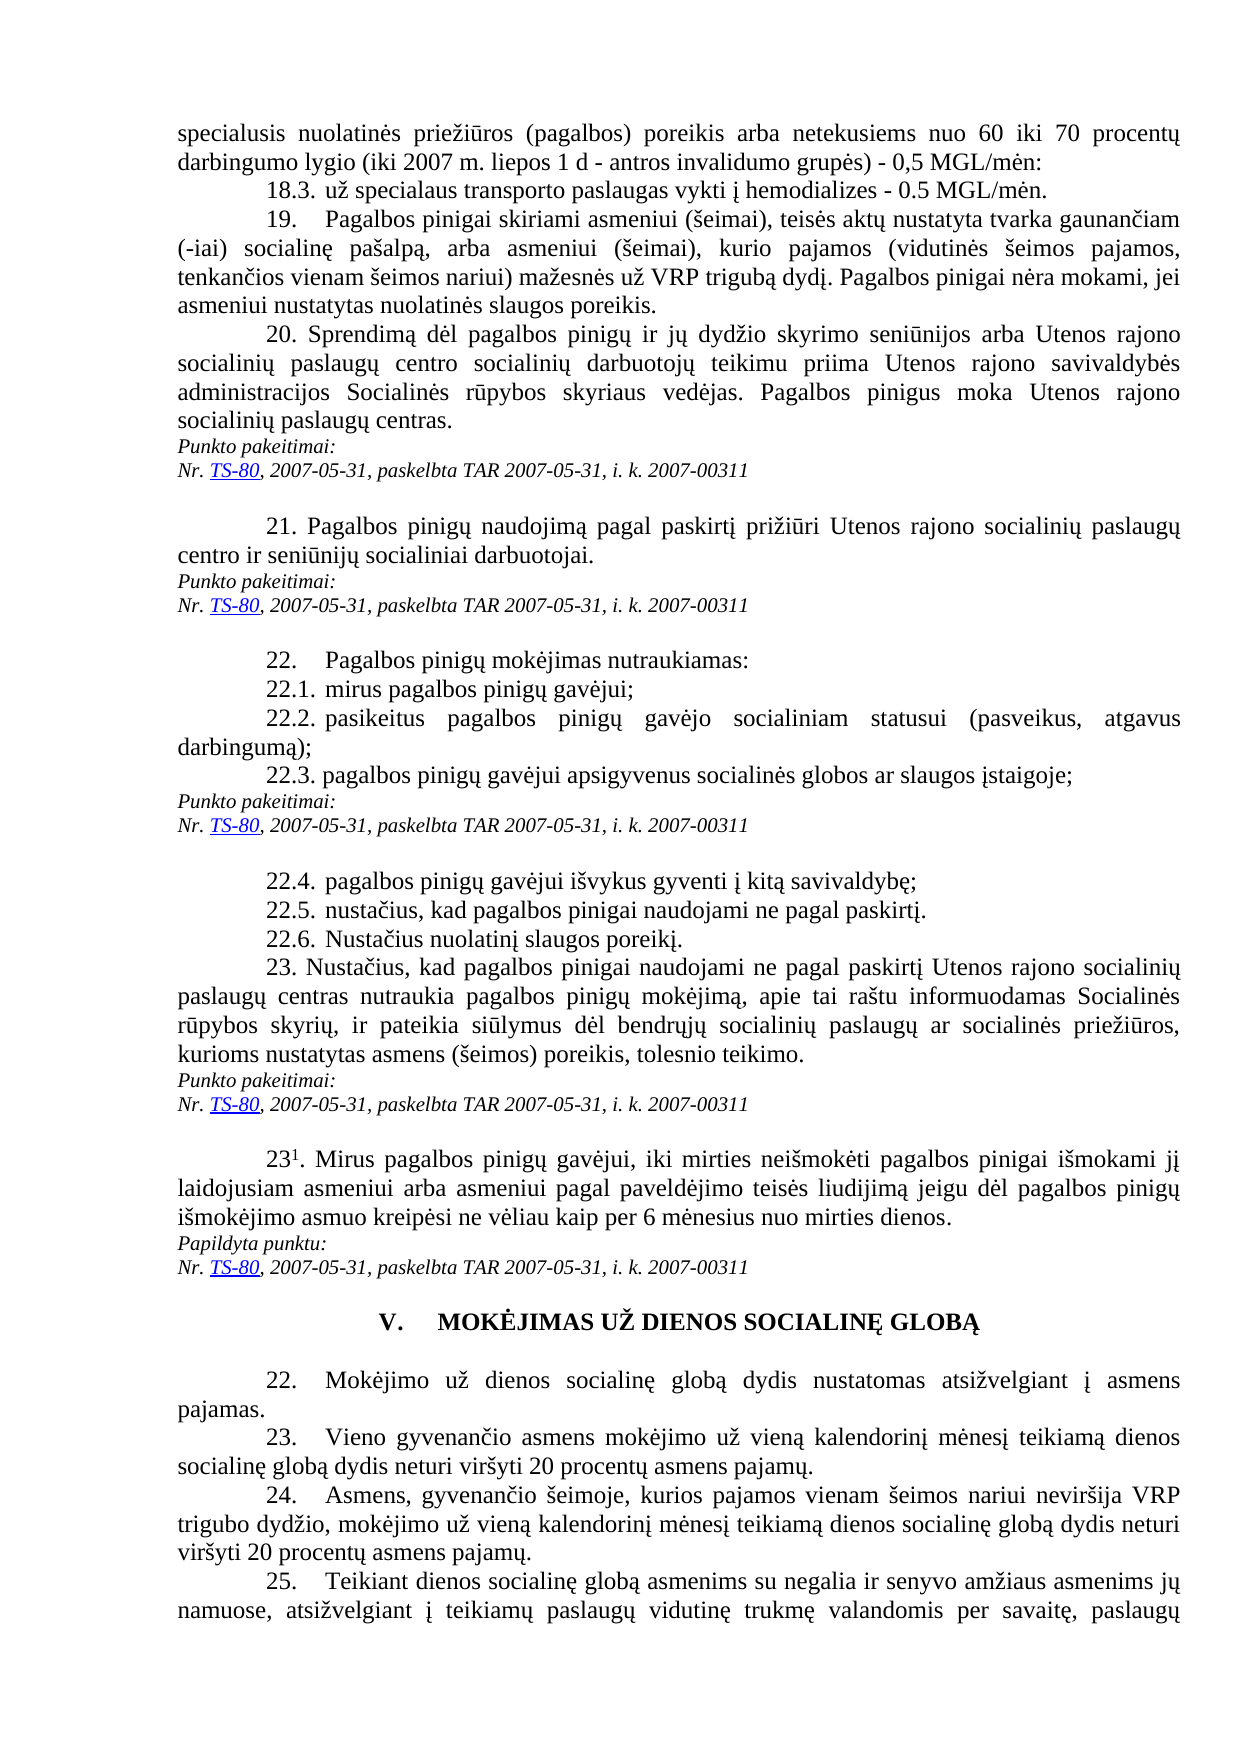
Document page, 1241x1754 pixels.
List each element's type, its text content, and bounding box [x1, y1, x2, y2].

text 22.2. pasikeitus pagalbos pinigų gavėjo socialiniam statusui (pasveikus, atgavus darbingumą); [177, 703, 1181, 761]
text 22.5. nustačius, kad pagalbos pinigai naudojami ne pagal paskirtį. [177, 895, 1181, 924]
text 22.4. pagalbos pinigų gavėjui išvykus gyventi į kitą savivaldybę; [177, 866, 1181, 895]
text 22.3. pagalbos pinigų gavėjui apsigyvenus socialinės globos ar slaugos įstaigoje; [177, 761, 1181, 789]
text 21. Pagalbos pinigų naudojimą pagal paskirtį prižiūri Utenos rajono socialinių paslaugų centro ir seniūnijų socialiniai darbuotojai. [177, 511, 1181, 569]
text Nr. TS-80, 2007-05-31, paskelbta TAR 2007-05-31, i. k. 2007-00311 [177, 593, 1181, 617]
text 22.1. mirus pagalbos pinigų gavėjui; [177, 674, 1181, 703]
text Punkto pakeitimai: [177, 789, 1181, 813]
text 22. Mokėjimo už dienos socialinę globą dydis nustatomas atsižvelgiant į asmens pajamas. [177, 1365, 1181, 1422]
text 20. Sprendimą dėl pagalbos pinigų ir jų dydžio skyrimo seniūnijos arba Utenos rajono socialinių paslaugų centro socialinių darbuotojų teikimu priima Utenos rajono savivaldybės administracijos Socialinės rūpybos skyriaus vedėjas. Pagalbos pinigus moka Utenos rajono socialinių paslaugų centras. [177, 319, 1181, 434]
text Punkto pakeitimai: [177, 1067, 1181, 1092]
text Nr. TS-80, 2007-05-31, paskelbta TAR 2007-05-31, i. k. 2007-00311 [177, 458, 1181, 482]
text Punkto pakeitimai: [177, 569, 1181, 593]
text V. MOKĖJIMAS UŽ DIENOS SOCIALINĘ GLOBĄ [177, 1307, 1181, 1336]
text Nr. TS-80, 2007-05-31, paskelbta TAR 2007-05-31, i. k. 2007-00311 [177, 1092, 1181, 1116]
text 231. Mirus pagalbos pinigų gavėjui, iki mirties neišmokėti pagalbos pinigai išmokami jį laidojusiam asmeniui arba asmeniui pagal paveldėjimo teisės liudijimą jeigu dėl pagalbos pinigų išmokėjimo asmuo kreipėsi ne vėliau kaip per 6 mėnesius nuo mirties dienos. [177, 1144, 1181, 1231]
text 18.3. už specialaus transporto paslaugas vykti į hemodializes - 0.5 MGL/mėn. [177, 176, 1181, 204]
text 22.6. Nustačius nuolatinį slaugos poreikį. [177, 924, 1181, 952]
text Nr. TS-80, 2007-05-31, paskelbta TAR 2007-05-31, i. k. 2007-00311 [177, 1255, 1181, 1279]
text Punkto pakeitimai: [177, 434, 1181, 458]
text 19. Pagalbos pinigai skiriami asmeniui (šeimai), teisės aktų nustatyta tvarka gaunančiam (-iai) socialinę pašalpą, arba asmeniui (šeimai), kurio pajamos (vidutinės šeimos pajamos, tenkančios vienam šeimos nariui) mažesnės už VRP trigubą dydį. Pagalbos pinigai nėra mokami, jei asmeniui nustatytas nuolatinės slaugos poreikis. [177, 204, 1181, 319]
text Nr. TS-80, 2007-05-31, paskelbta TAR 2007-05-31, i. k. 2007-00311 [177, 813, 1181, 837]
text 23. Nustačius, kad pagalbos pinigai naudojami ne pagal paskirtį Utenos rajono socialinių paslaugų centras nutraukia pagalbos pinigų mokėjimą, apie tai raštu informuodamas Socialinės rūpybos skyrių, ir pateikia siūlymus dėl bendrųjų socialinių paslaugų ar socialinės priežiūros, kurioms nustatytas asmens (šeimos) poreikis, tolesnio teikimo. [177, 952, 1181, 1067]
text Papildyta punktu: [177, 1231, 1181, 1255]
text 25. Teikiant dienos socialinę globą asmenims su negalia ir senyvo amžiaus asmenims jų namuose, atsižvelgiant į teikiamų paslaugų vidutinę trukmę valandomis per savaitę, paslaugų [177, 1566, 1181, 1624]
text specialusis nuolatinės priežiūros (pagalbos) poreikis arba netekusiems nuo 60 iki 70 procentų darbingumo lygio (iki 2007 m. liepos 1 d - antros invalidumo grupės) - 0,5 MGL/mėn: [177, 118, 1181, 176]
text 22. Pagalbos pinigų mokėjimas nutraukiamas: [177, 646, 1181, 674]
text 24. Asmens, gyvenančio šeimoje, kurios pajamos vienam šeimos nariui neviršija VRP trigubo dydžio, mokėjimo už vieną kalendorinį mėnesį teikiamą dienos socialinę globą dydis neturi viršyti 20 procentų asmens pajamų. [177, 1480, 1181, 1566]
text 23. Vieno gyvenančio asmens mokėjimo už vieną kalendorinį mėnesį teikiamą dienos socialinę globą dydis neturi viršyti 20 procentų asmens pajamų. [177, 1422, 1181, 1480]
